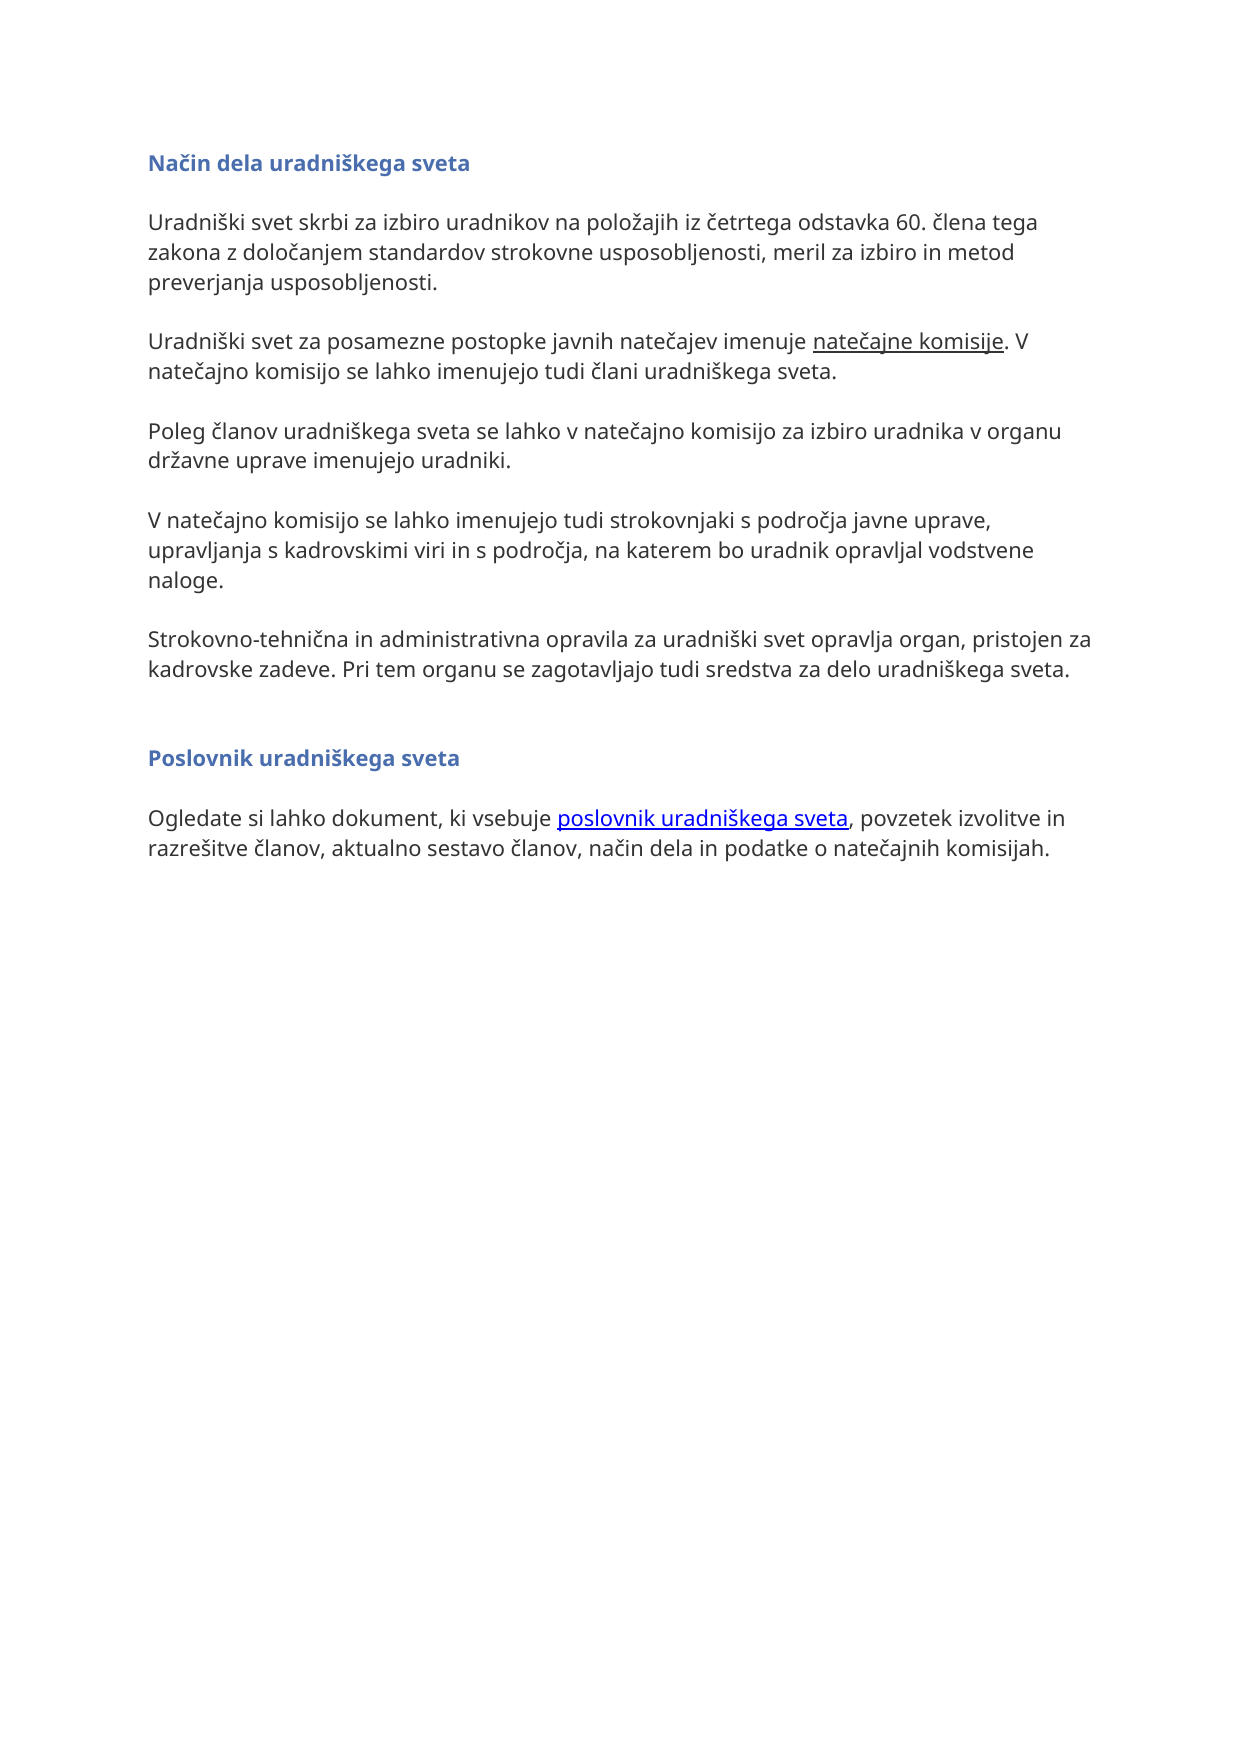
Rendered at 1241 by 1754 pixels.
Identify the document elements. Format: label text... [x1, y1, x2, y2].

table_cell Način dela uradniškega sveta Uradniški svet skrbi za izbiro uradnikov na položajih iz četrtega odstavka 60. člena tega zakona z določanjem standardov strokovne usposobljenosti, meril za izbiro in metod preverjanja usposobljenosti. Uradniški svet za posamezne postopke javnih natečajev imenuje natečajne komisije. V natečajno komisijo se lahko imenujejo tudi člani uradniškega sveta. Poleg članov uradniškega sveta se lahko v natečajno komisijo za izbiro uradnika v organu državne uprave imenujejo uradniki. V natečajno komisijo se lahko imenujejo tudi strokovnjaki s področja javne uprave, upravljanja s kadrovskimi viri in s področja, na katerem bo uradnik opravljal vodstvene naloge. Strokovno-tehnična in administrativna opravila za uradniški svet opravlja organ, pristojen za kadrovske zadeve. Pri tem organu se zagotavljajo tudi sredstva za delo uradniškega sveta. Poslovnik uradniškega sveta Ogledate si lahko dokument, ki vsebuje poslovnik uradniškega sveta, povzetek izvolitve in razrešitve članov, aktualno sestavo članov, način dela in podatke o natečajnih komisijah. [148, 148, 1093, 863]
